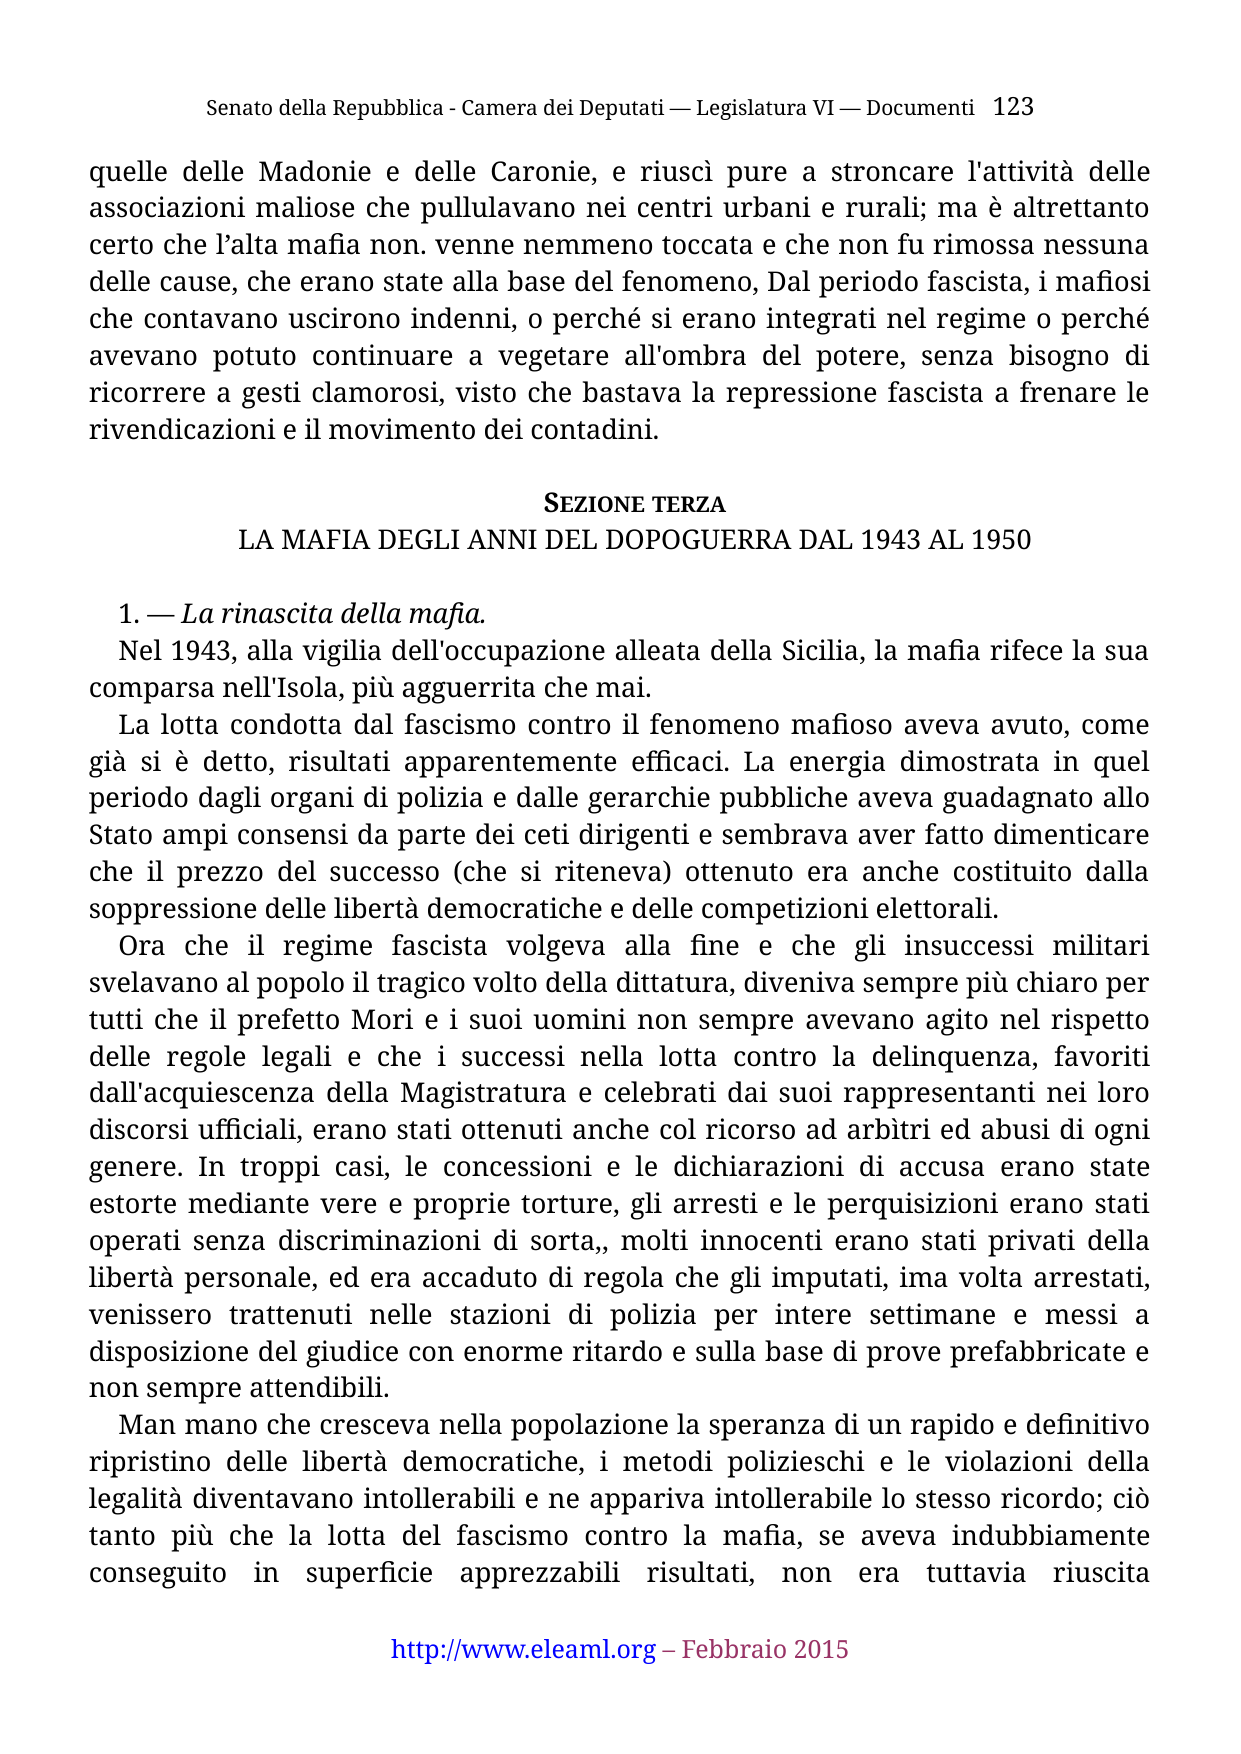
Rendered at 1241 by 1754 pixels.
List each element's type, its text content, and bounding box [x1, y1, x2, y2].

text 1. — La rinascita della mafia. [88, 594, 1152, 631]
text LA MAFIA DEGLI ANNI DEL DOPOGUERRA DAL 1943 AL 1950 [88, 521, 1152, 558]
text Man mano che cresceva nella popolazione la speranza di un rapido e definitivo ripristino delle libertà democratiche, i metodi polizieschi e le violazioni della legalità diventavano intollerabili e ne appariva intollerabile lo stesso ricordo; ciò tanto più che la lotta del fascismo contro la mafia, se aveva indubbiamente conseguito in superficie apprezzabili risultati, non era tuttavia riuscita [88, 1406, 1152, 1590]
text quelle delle Madonie e delle Caronie, e riuscì pure a stroncare l'attività delle associazioni maliose che pullulavano nei centri urbani e rurali; ma è altrettanto certo che l’alta mafia non. venne nemmeno toccata e che non fu rimossa nessuna delle cause, che erano state alla base del fenomeno, Dal periodo fascista, i mafiosi che contavano uscirono indenni, o perché si erano integrati nel regime o perché avevano potuto continuare a vegetare all'ombra del potere, senza bisogno di ricorrere a gesti clamorosi, visto che bastava la repressione fascista a frenare le rivendicazioni e il movimento dei contadini. [88, 152, 1152, 447]
text Sezione terza [88, 484, 1152, 521]
text Ora che il regime fascista volgeva alla fine e che gli insuccessi militari svelavano al popolo il tragico volto della dittatura, diveniva sempre più chiaro per tutti che il prefetto Mori e i suoi uomini non sempre avevano agito nel rispetto delle regole legali e che i successi nella lotta contro la delinquenza, favoriti dall'acquiescenza della Magistratura e celebrati dai suoi rappresentanti nei loro discorsi ufficiali, erano stati ottenuti anche col ricorso ad arbìtri ed abusi di ogni genere. In troppi casi, le concessioni e le dichiarazioni di accusa erano state estorte mediante vere e proprie torture, gli arresti e le perquisizioni erano stati operati senza discriminazioni di sorta,, molti innocenti erano stati privati della libertà personale, ed era accaduto di regola che gli imputati, ima volta arrestati, venissero trattenuti nelle stazioni di polizia per intere settimane e messi a disposizione del giudice con enorme ritardo e sulla base di prove prefabbricate e non sempre attendibili. [88, 926, 1152, 1406]
text Nel 1943, alla vigilia dell'occupazione alleata della Sicilia, la mafia rifece la sua comparsa nell'Isola, più agguerrita che mai. [88, 631, 1152, 705]
text La lotta condotta dal fascismo contro il fenomeno mafioso aveva avuto, come già si è detto, risultati apparentemente efficaci. La energia dimostrata in quel periodo dagli organi di polizia e dalle gerarchie pubbliche aveva guadagnato allo Stato ampi consensi da parte dei ceti dirigenti e sembrava aver fatto dimenticare che il prezzo del successo (che si riteneva) ottenuto era anche costituito dalla soppressione delle libertà democratiche e delle competizioni elettorali. [88, 705, 1152, 926]
